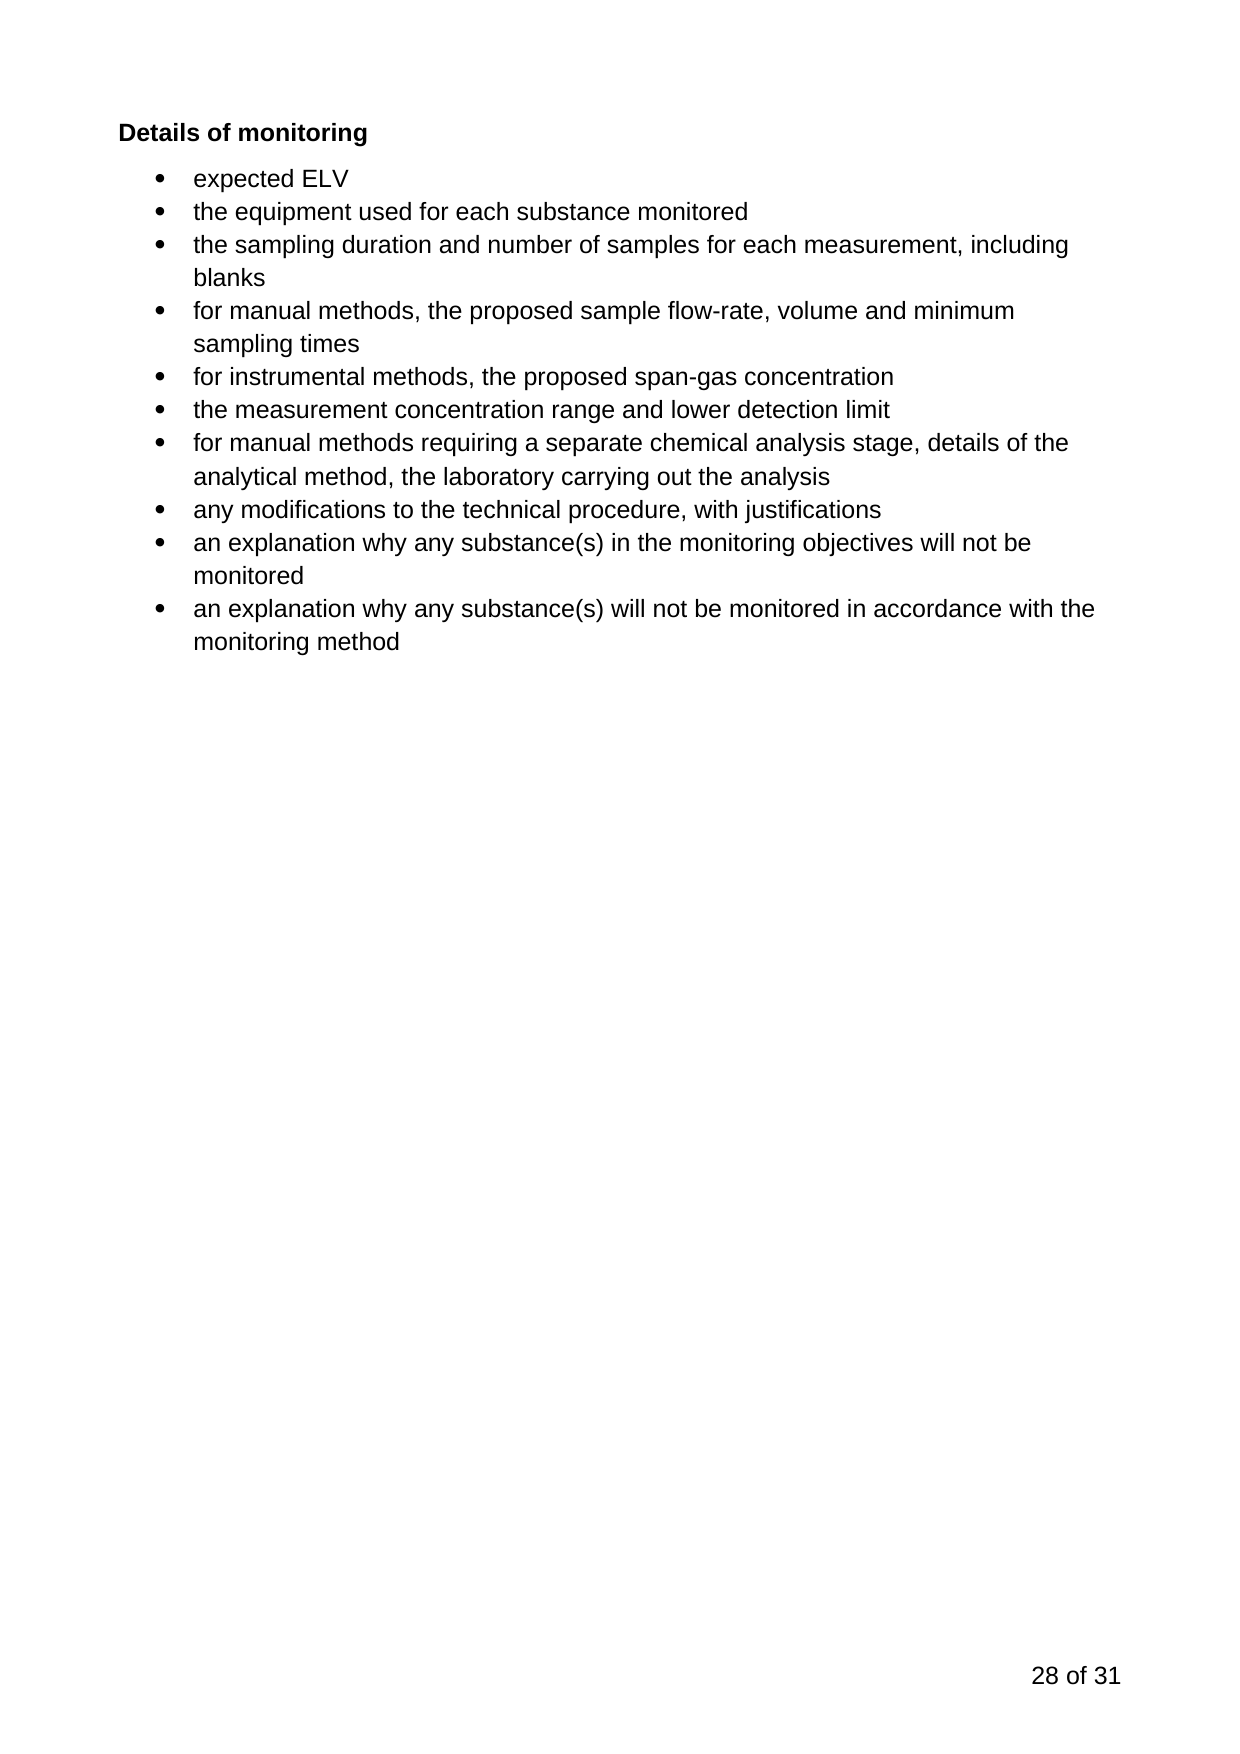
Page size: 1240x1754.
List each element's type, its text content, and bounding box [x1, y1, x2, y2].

list the equipment used for each substance monitored [156, 197, 1121, 226]
list for instrumental methods, the proposed span-gas concentration [156, 362, 1121, 391]
list an explanation why any substance(s) in the monitoring objectives will not be monitored [156, 528, 1121, 589]
list the measurement concentration range and lower detection limit [156, 395, 1121, 424]
list any modifications to the technical procedure, with justifications [156, 494, 1121, 523]
list the sampling duration and number of samples for each measurement, including blanks [156, 230, 1121, 292]
list for manual methods requiring a separate chemical analysis stage, details of the analytical method, the laboratory carrying out the analysis [156, 428, 1121, 490]
list expected ELV [156, 164, 1121, 192]
list for manual methods, the proposed sample flow-rate, volume and minimum sampling times [156, 296, 1121, 358]
text Details of monitoring [118, 118, 1121, 147]
list an explanation why any substance(s) will not be monitored in accordance with the monitoring method [156, 594, 1121, 656]
